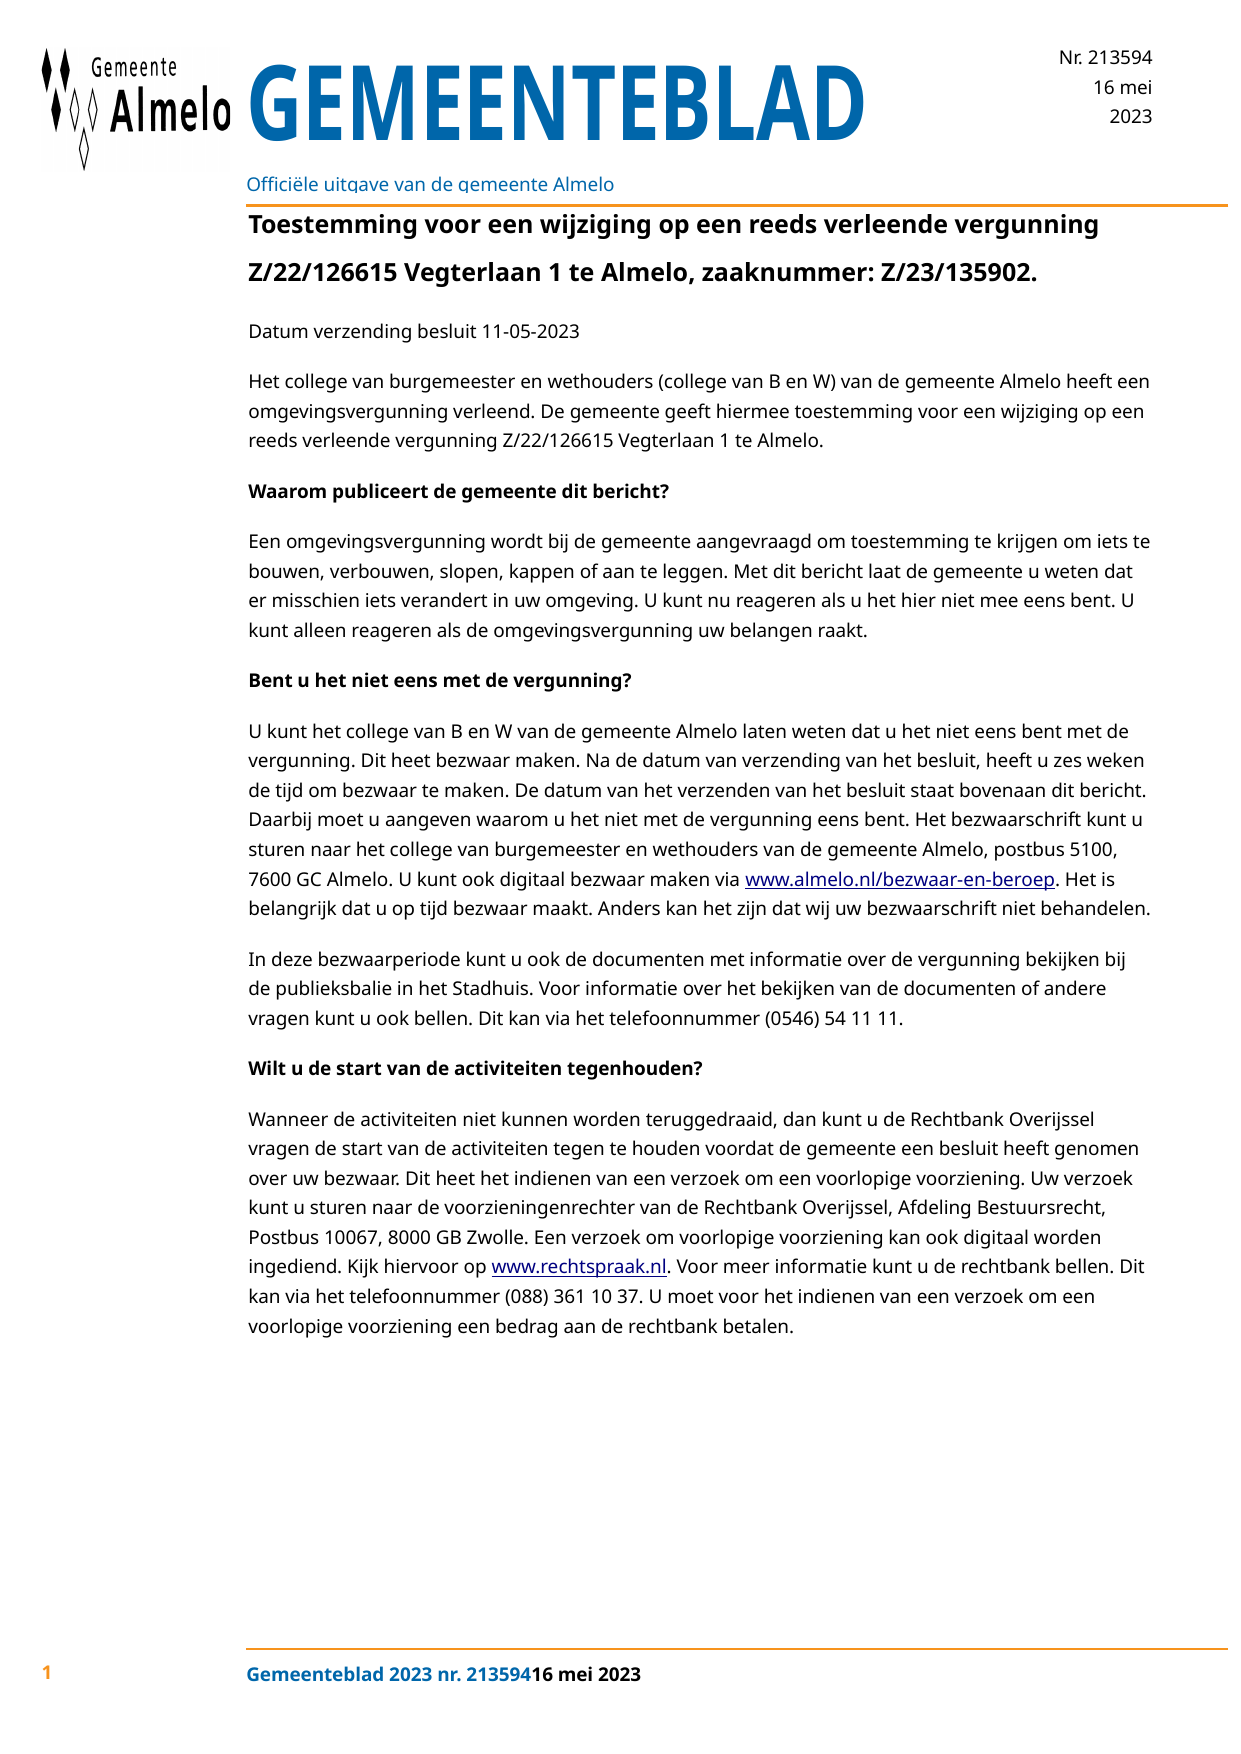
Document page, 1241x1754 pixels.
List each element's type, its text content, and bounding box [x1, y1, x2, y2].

text Toestemming voor een wijziging op een reeds verleende vergunning Z/22/126615 Vegterlaan 1 te Almelo, zaaknummer: Z/23/135902. [248, 207, 1152, 288]
picture [41, 47, 231, 172]
text Wilt u de start van de activiteiten tegenhouden? [248, 1055, 1152, 1081]
text Bent u het niet eens met de vergunning? [248, 667, 1152, 693]
text In deze bezwaarperiode kunt u ook de documenten met informatie over de vergunning bekijken bij de publieksbalie in het Stadhuis. Voor informatie over het bekijken van de documenten of andere vragen kunt u ook bellen. Dit kan via het telefoonnummer (0546) 54 11 11. [248, 946, 1152, 1031]
text Het college van burgemeester en wethouders (college van B en W) van de gemeente Almelo heeft een omgevingsvergunning verleend. De gemeente geeft hiermee toestemming voor een wijziging op een reeds verleende vergunning Z/22/126615 Vegterlaan 1 te Almelo. [248, 368, 1152, 453]
text Wanneer de activiteiten niet kunnen worden teruggedraaid, dan kunt u de Rechtbank Overijssel vragen de start van de activiteiten tegen te houden voordat de gemeente een besluit heeft genomen over uw bezwaar. Dit heet het indienen van een verzoek om een voorlopige voorziening. Uw verzoek kunt u sturen naar de voorzieningenrechter van de Rechtbank Overijssel, Afdeling Bestuursrecht, Postbus 10067, 8000 GB Zwolle. Een verzoek om voorlopige voorziening kan ook digitaal worden ingediend. Kijk hiervoor op www.rechtspraak.nl. Voor meer informatie kunt u de rechtbank bellen. Dit kan via het telefoonnummer (088) 361 10 37. U moet voor het indienen van een verzoek om een voorlopige voorziening een bedrag aan de rechtbank betalen. [248, 1106, 1152, 1339]
text U kunt het college van B en W van de gemeente Almelo laten weten dat u het niet eens bent met de vergunning. Dit heet bezwaar maken. Na de datum van verzending van het besluit, heeft u zes weken de tijd om bezwaar te maken. De datum van het verzenden van het besluit staat bovenaan dit bericht. Daarbij moet u aangeven waarom u het niet met de vergunning eens bent. Het bezwaarschrift kunt u sturen naar het college van burgemeester en wethouders van de gemeente Almelo, postbus 5100, 7600 GC Almelo. U kunt ook digitaal bezwaar maken via www.almelo.nl/bezwaar-en-beroep. Het is belangrijk dat u op tijd bezwaar maakt. Anders kan het zijn dat wij uw bezwaarschrift niet behandelen. [248, 718, 1152, 921]
text Waarom publiceert de gemeente dit bericht? [248, 478, 1152, 504]
text Datum verzending besluit 11-05-2023 [248, 318, 1152, 344]
text Een omgevingsvergunning wordt bij de gemeente aangevraagd om toestemming te krijgen om iets te bouwen, verbouwen, slopen, kappen of aan te leggen. Met dit bericht laat de gemeente u weten dat er misschien iets verandert in uw omgeving. U kunt nu reageren als u het hier niet mee eens bent. U kunt alleen reageren als de omgevingsvergunning uw belangen raakt. [248, 528, 1152, 643]
